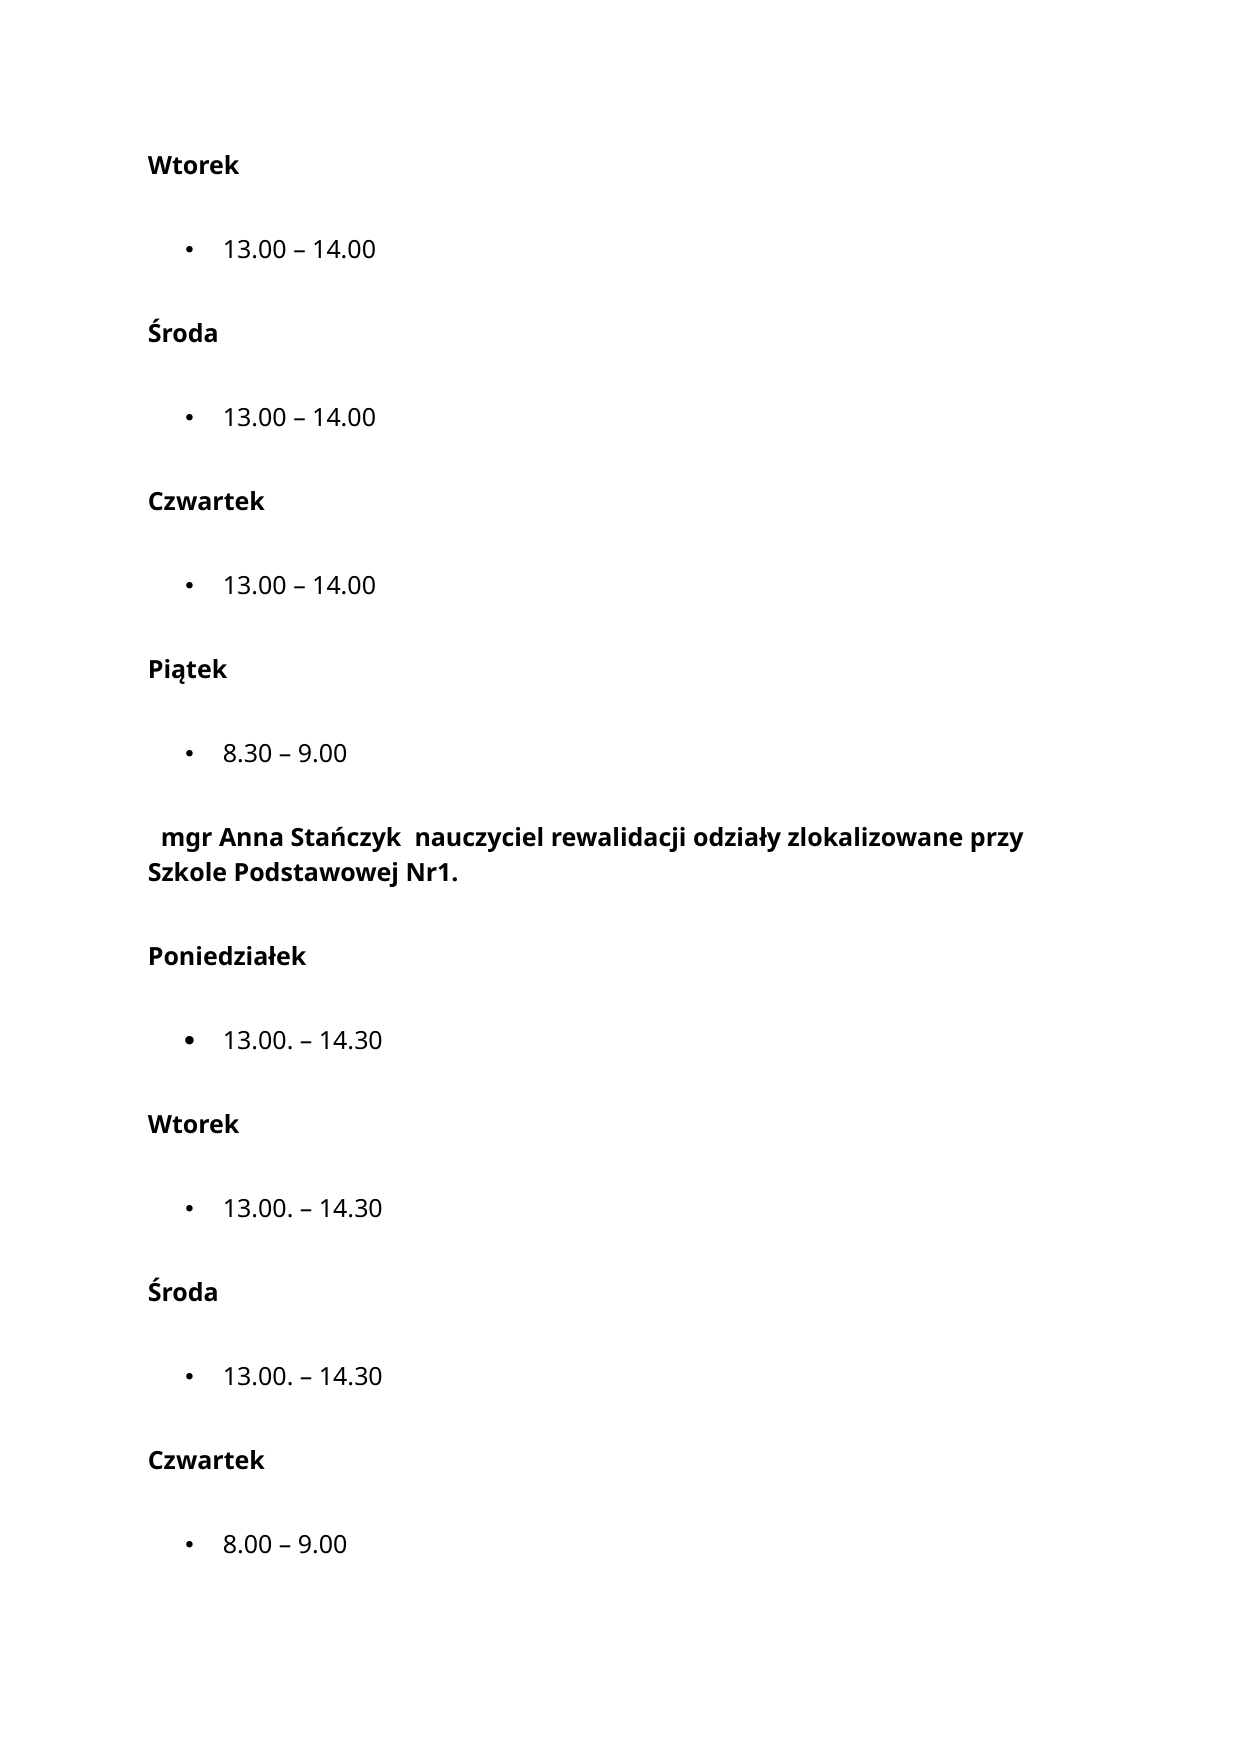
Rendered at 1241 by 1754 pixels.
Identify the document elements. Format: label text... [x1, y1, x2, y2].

list Wtorek [148, 148, 1093, 182]
list Wtorek [148, 1106, 1093, 1140]
list 13.00 – 14.00 [185, 400, 1093, 434]
list 13.00. – 14.30 [185, 1190, 1093, 1224]
list 8.30 – 9.00 [185, 736, 1093, 770]
text mgr Anna Stańczyk nauczyciel rewalidacji odziały zlokalizowane przy Szkole Podstawowej Nr1. [148, 820, 1093, 888]
list Środa [148, 1274, 1093, 1308]
list Czwartek [148, 1443, 1093, 1477]
text Czwartek [148, 484, 1093, 518]
list 13.00. – 14.30 [185, 1022, 1093, 1056]
list 13.00 – 14.00 [185, 568, 1093, 602]
list 13.00 – 14.00 [185, 232, 1093, 266]
text Piątek [148, 652, 1093, 686]
text Środa [148, 316, 1093, 350]
list 13.00. – 14.30 [185, 1358, 1093, 1393]
text Poniedziałek [148, 938, 1093, 972]
list 8.00 – 9.00 [185, 1527, 1093, 1561]
